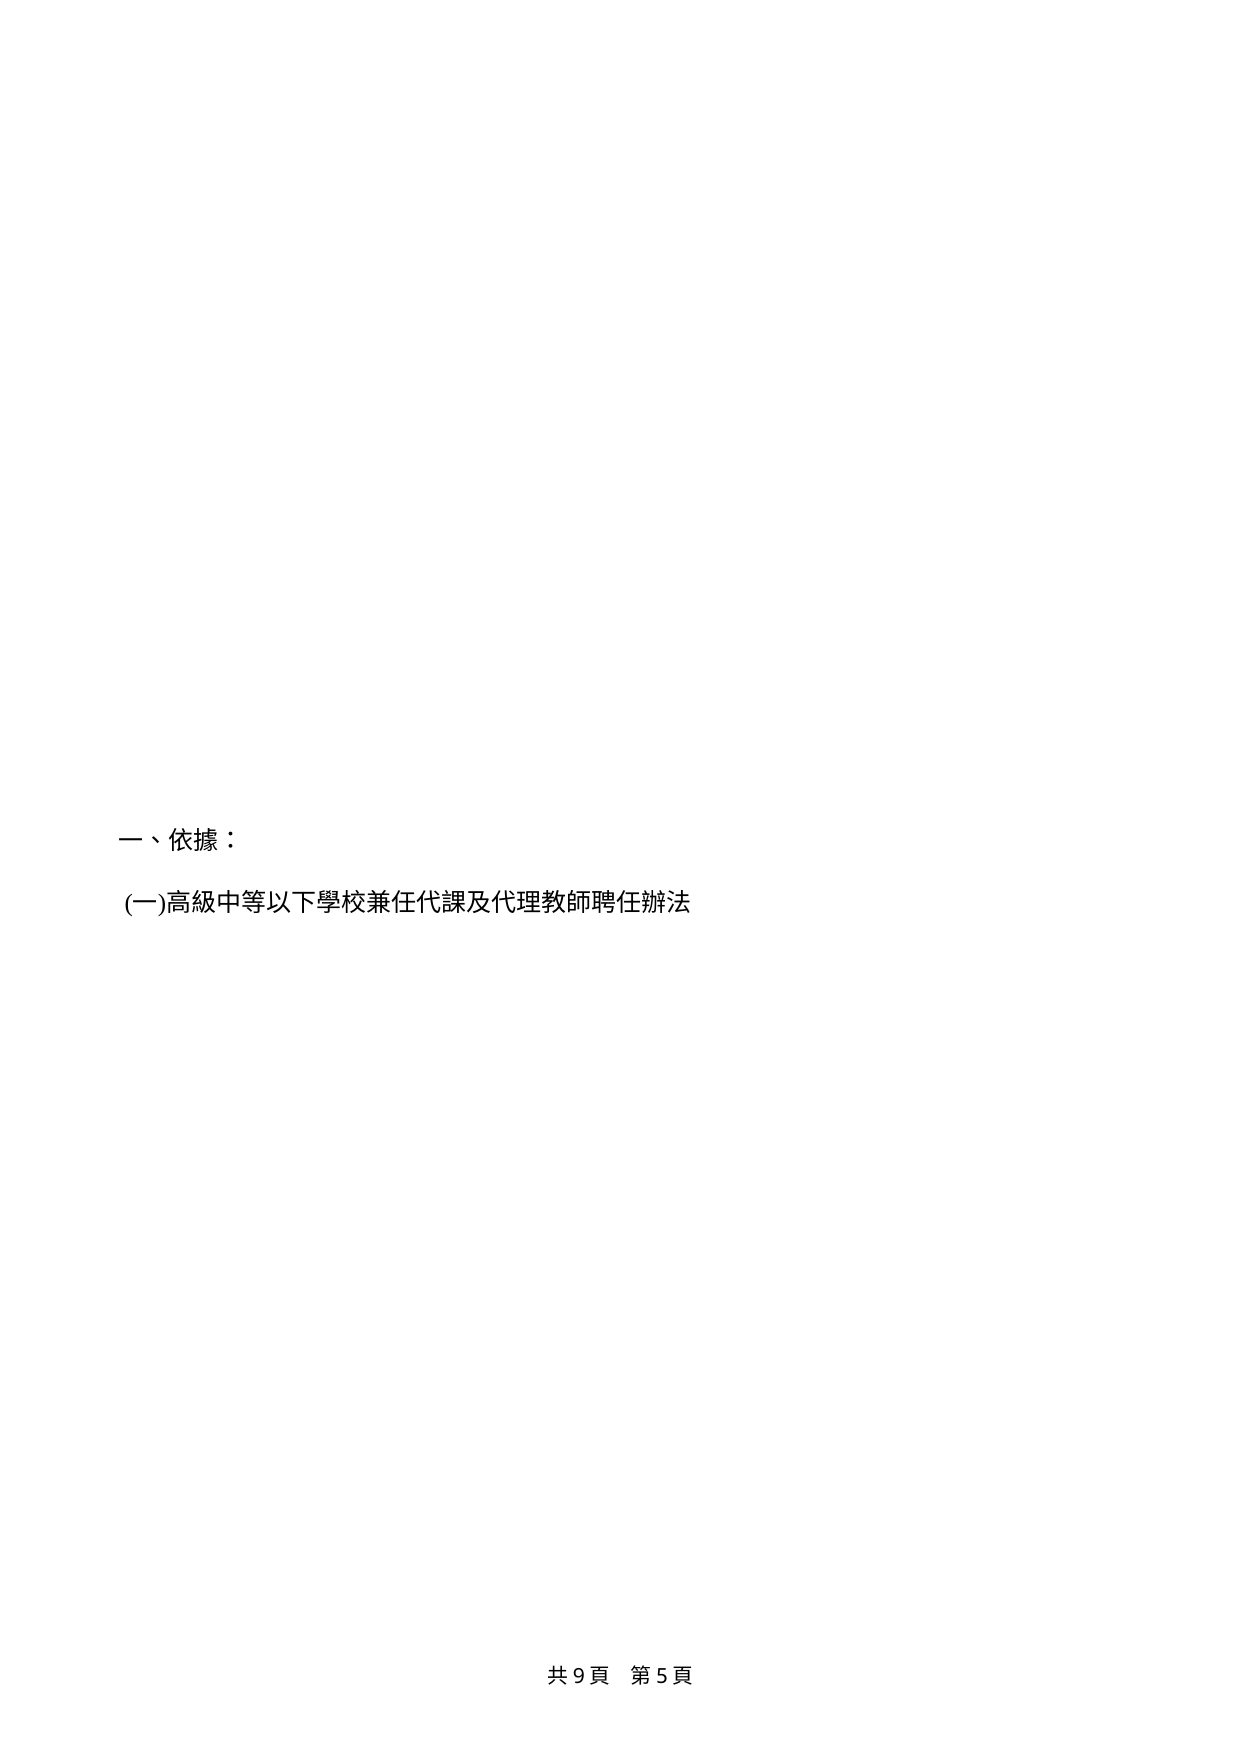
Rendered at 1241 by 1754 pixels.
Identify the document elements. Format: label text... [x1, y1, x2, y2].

text 一、依據： [118, 797, 1122, 859]
text (一)高級中等以下學校兼任代課及代理教師聘任辦法 [118, 859, 1122, 922]
